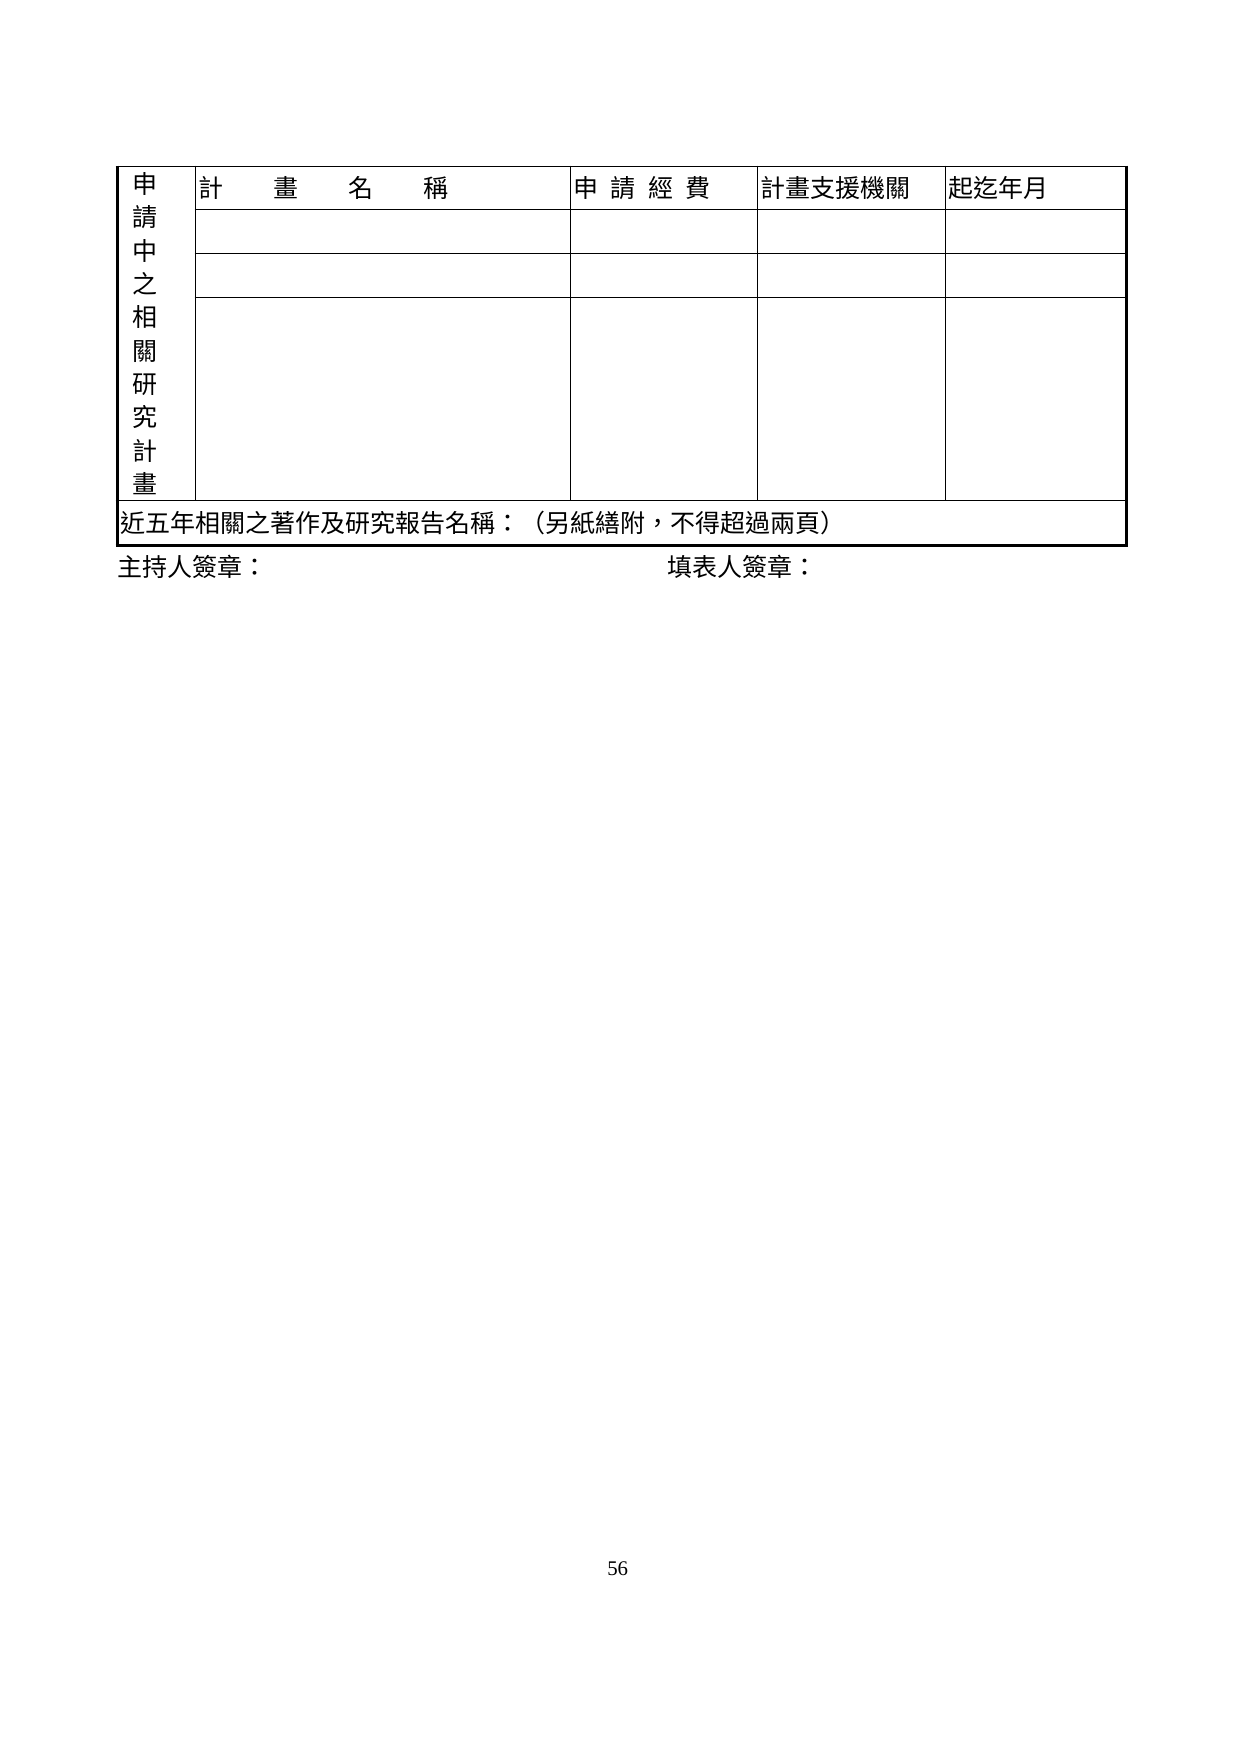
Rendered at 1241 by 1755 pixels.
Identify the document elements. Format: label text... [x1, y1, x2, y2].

table_cell 近五年相關之著作及研究報告名稱：（另紙繕附，不得超過兩頁） [119, 501, 1125, 544]
table_cell [946, 210, 1125, 253]
table_cell [758, 298, 945, 500]
table_cell 起迄年月 [946, 167, 1125, 209]
table_cell 計 畫 名 稱 [196, 167, 570, 209]
table_cell [571, 210, 757, 253]
table_cell [758, 254, 945, 297]
table_cell [196, 210, 570, 253]
text 主持人簽章： 填表人簽章： [117, 547, 1117, 584]
table_cell [571, 298, 757, 500]
table_cell 申 請 經 費 [571, 167, 757, 209]
table_cell [946, 298, 1125, 500]
table_cell 計畫支援機關 [758, 167, 945, 209]
table_cell [196, 298, 570, 500]
table_cell [758, 210, 945, 253]
table_cell [196, 254, 570, 297]
table_cell [946, 254, 1125, 297]
table_cell [571, 254, 757, 297]
table_cell 申請中之相關研究計畫 [119, 167, 195, 500]
